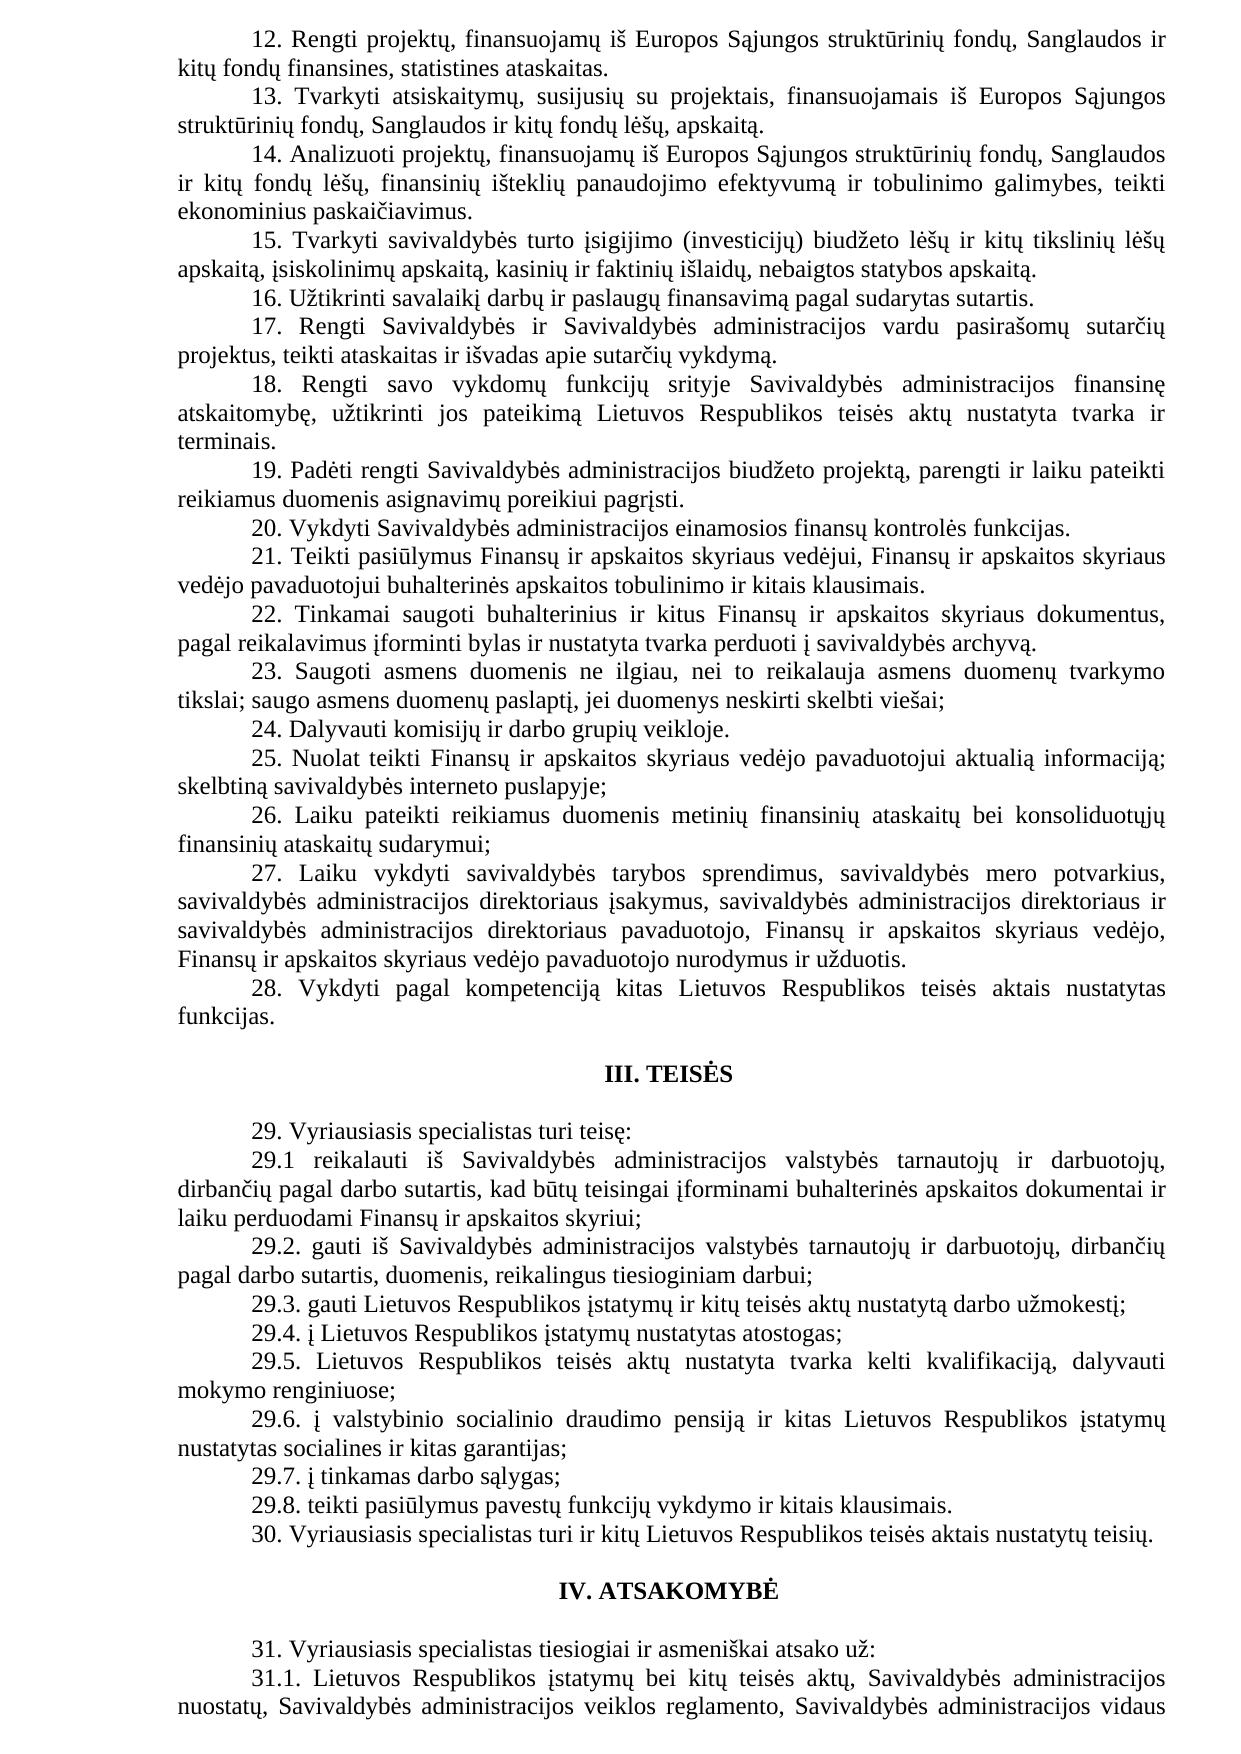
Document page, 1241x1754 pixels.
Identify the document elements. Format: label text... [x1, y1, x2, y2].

text 29.6. į valstybinio socialinio draudimo pensiją ir kitas Lietuvos Respublikos įstatymų nustatytas socialines ir kitas garantijas; [177, 1404, 1167, 1461]
text 14. Analizuoti projektų, finansuojamų iš Europos Sąjungos struktūrinių fondų, Sanglaudos ir kitų fondų lėšų, finansinių išteklių panaudojimo efektyvumą ir tobulinimo galimybes, teikti ekonominius paskaičiavimus. [177, 139, 1167, 225]
text 29. Vyriausiasis specialistas turi teisę: [177, 1116, 1167, 1145]
text 16. Užtikrinti savalaikį darbų ir paslaugų finansavimą pagal sudarytas sutartis. [177, 283, 1167, 311]
text 31.1. Lietuvos Respublikos įstatymų bei kitų teisės aktų, Savivaldybės administracijos nuostatų, Savivaldybės administracijos veiklos reglamento, Savivaldybės administracijos vidaus [177, 1663, 1167, 1720]
text 29.7. į tinkamas darbo sąlygas; [177, 1461, 1167, 1490]
text 29.2. gauti iš Savivaldybės administracijos valstybės tarnautojų ir darbuotojų, dirbančių pagal darbo sutartis, duomenis, reikalingus tiesioginiam darbui; [177, 1231, 1167, 1289]
text 15. Tvarkyti savivaldybės turto įsigijimo (investicijų) biudžeto lėšų ir kitų tikslinių lėšų apskaitą, įsiskolinimų apskaitą, kasinių ir faktinių išlaidų, nebaigtos statybos apskaitą. [177, 225, 1167, 283]
text 29.8. teikti pasiūlymus pavestų funkcijų vykdymo ir kitais klausimais. [177, 1490, 1167, 1519]
text 27. Laiku vykdyti savivaldybės tarybos sprendimus, savivaldybės mero potvarkius, savivaldybės administracijos direktoriaus įsakymus, savivaldybės administracijos direktoriaus ir savivaldybės administracijos direktoriaus pavaduotojo, Finansų ir apskaitos skyriaus vedėjo, Finansų ir apskaitos skyriaus vedėjo pavaduotojo nurodymus ir užduotis. [177, 858, 1167, 973]
text 22. Tinkamai saugoti buhalterinius ir kitus Finansų ir apskaitos skyriaus dokumentus, pagal reikalavimus įforminti bylas ir nustatyta tvarka perduoti į savivaldybės archyvą. [177, 599, 1167, 656]
text 17. Rengti Savivaldybės ir Savivaldybės administracijos vardu pasirašomų sutarčių projektus, teikti ataskaitas ir išvadas apie sutarčių vykdymą. [177, 311, 1167, 369]
text 25. Nuolat teikti Finansų ir apskaitos skyriaus vedėjo pavaduotojui aktualią informaciją; skelbtiną savivaldybės interneto puslapyje; [177, 743, 1167, 800]
text 29.4. į Lietuvos Respublikos įstatymų nustatytas atostogas; [177, 1318, 1167, 1346]
text 29.5. Lietuvos Respublikos teisės aktų nustatyta tvarka kelti kvalifikaciją, dalyvauti mokymo renginiuose; [177, 1346, 1167, 1404]
text 30. Vyriausiasis specialistas turi ir kitų Lietuvos Respublikos teisės aktais nustatytų teisių. [177, 1519, 1167, 1548]
text 23. Saugoti asmens duomenis ne ilgiau, nei to reikalauja asmens duomenų tvarkymo tikslai; saugo asmens duomenų paslaptį, jei duomenys neskirti skelbti viešai; [177, 656, 1167, 714]
text 18. Rengti savo vykdomų funkcijų srityje Savivaldybės administracijos finansinę atskaitomybę, užtikrinti jos pateikimą Lietuvos Respublikos teisės aktų nustatyta tvarka ir terminais. [177, 369, 1167, 455]
text 19. Padėti rengti Savivaldybės administracijos biudžeto projektą, parengti ir laiku pateikti reikiamus duomenis asignavimų poreikiui pagrįsti. [177, 455, 1167, 513]
text IV. ATSAKOMYBĖ [177, 1576, 1167, 1605]
text 13. Tvarkyti atsiskaitymų, susijusių su projektais, finansuojamais iš Europos Sąjungos struktūrinių fondų, Sanglaudos ir kitų fondų lėšų, apskaitą. [177, 81, 1167, 139]
text 28. Vykdyti pagal kompetenciją kitas Lietuvos Respublikos teisės aktais nustatytas funkcijas. [177, 973, 1167, 1030]
text 20. Vykdyti Savivaldybės administracijos einamosios finansų kontrolės funkcijas. [177, 513, 1167, 541]
text 29.1 reikalauti iš Savivaldybės administracijos valstybės tarnautojų ir darbuotojų, dirbančių pagal darbo sutartis, kad būtų teisingai įforminami buhalterinės apskaitos dokumentai ir laiku perduodami Finansų ir apskaitos skyriui; [177, 1145, 1167, 1231]
text 26. Laiku pateikti reikiamus duomenis metinių finansinių ataskaitų bei konsoliduotųjų finansinių ataskaitų sudarymui; [177, 800, 1167, 858]
text 12. Rengti projektų, finansuojamų iš Europos Sąjungos struktūrinių fondų, Sanglaudos ir kitų fondų finansines, statistines ataskaitas. [177, 24, 1167, 81]
text 31. Vyriausiasis specialistas tiesiogiai ir asmeniškai atsako už: [177, 1634, 1167, 1663]
text III. TEISĖS [177, 1059, 1167, 1088]
text 29.3. gauti Lietuvos Respublikos įstatymų ir kitų teisės aktų nustatytą darbo užmokestį; [177, 1289, 1167, 1318]
text 21. Teikti pasiūlymus Finansų ir apskaitos skyriaus vedėjui, Finansų ir apskaitos skyriaus vedėjo pavaduotojui buhalterinės apskaitos tobulinimo ir kitais klausimais. [177, 541, 1167, 599]
text 24. Dalyvauti komisijų ir darbo grupių veikloje. [177, 714, 1167, 743]
